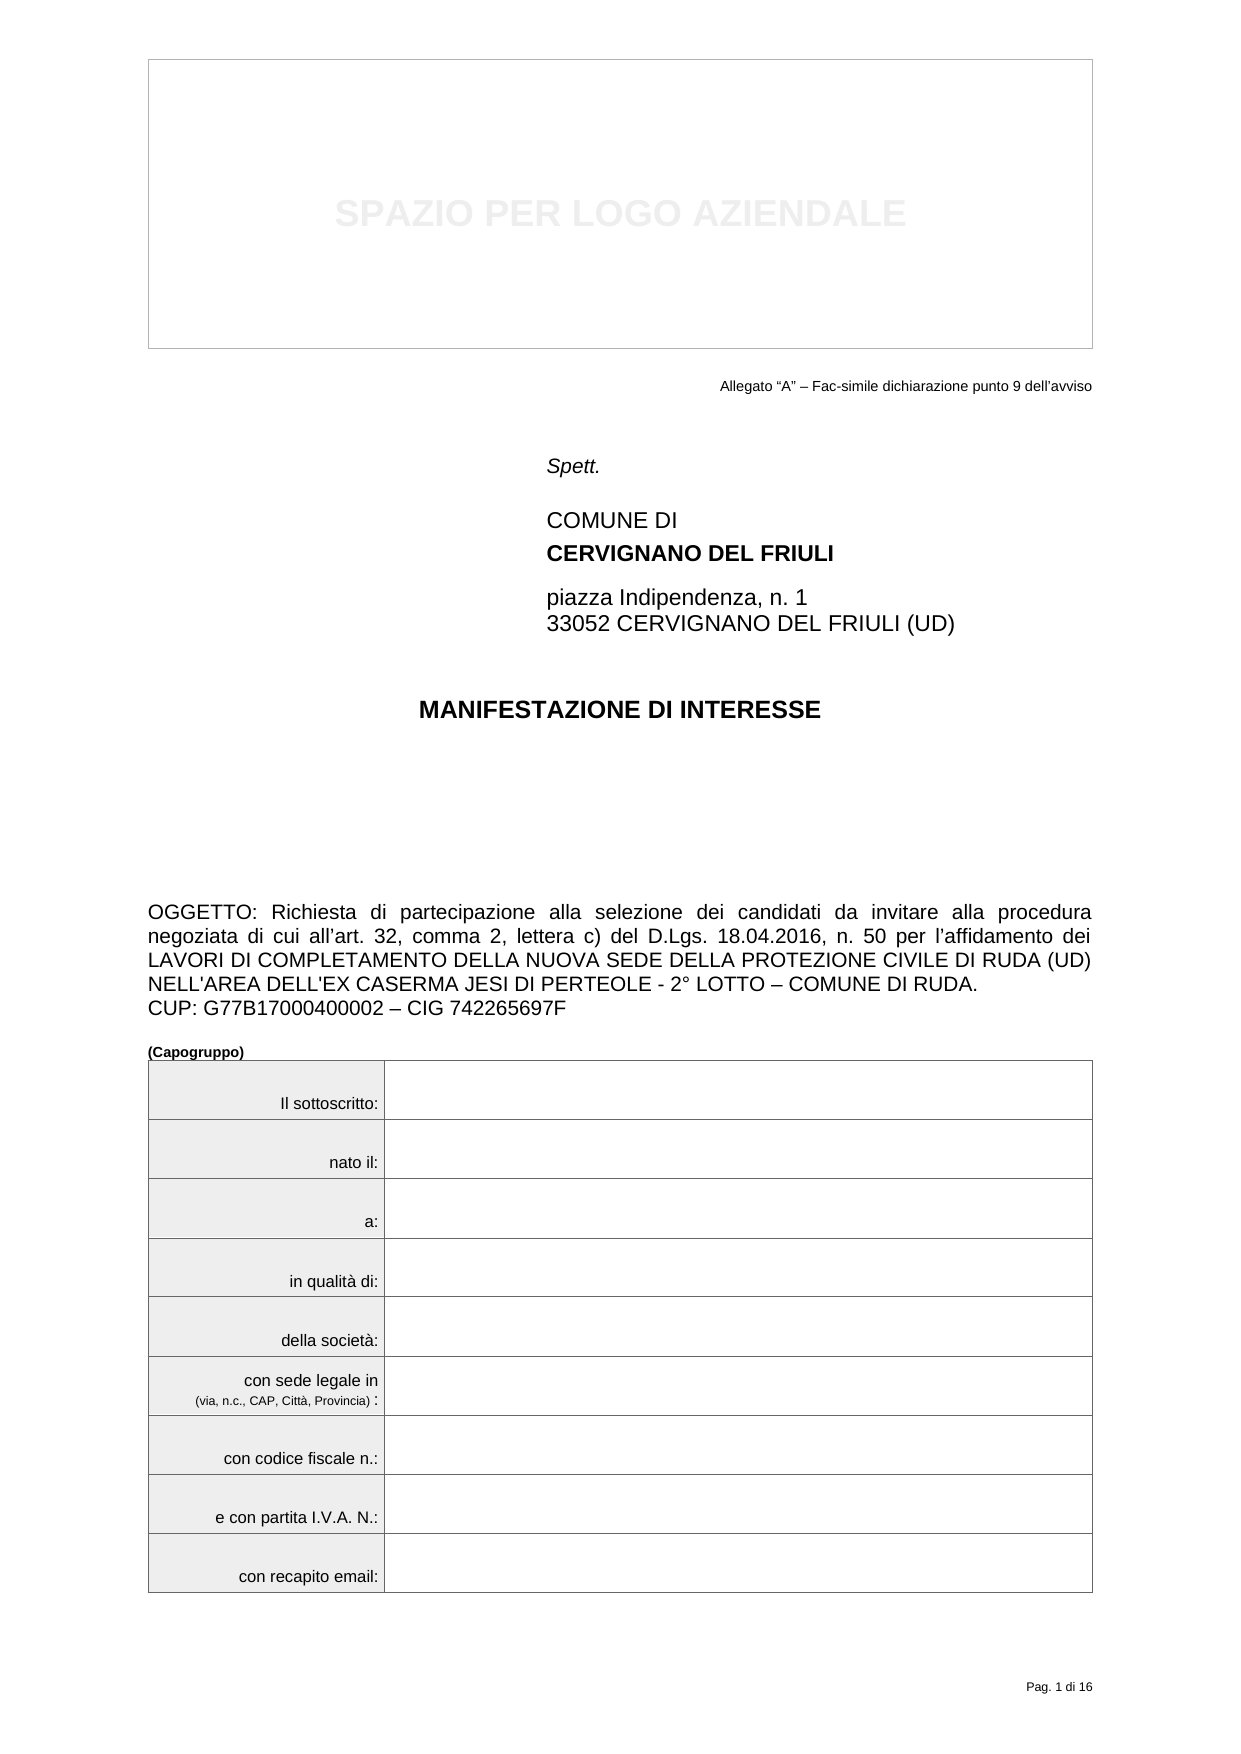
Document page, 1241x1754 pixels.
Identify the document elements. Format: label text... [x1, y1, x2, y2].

text MANIFESTAZIONE DI INTERESSE [148, 695, 1092, 724]
table_cell [385, 1120, 1092, 1178]
text Spett. [546, 454, 1092, 478]
table_header Il sottoscritto: [149, 1061, 384, 1119]
table_cell a: [149, 1179, 384, 1237]
table_cell in qualità di: [149, 1239, 384, 1296]
text OGGETTO: Richiesta di partecipazione alla selezione dei candidati da invitare alla procedura negoziata di cui all’art. 32, comma 2, lettera c) del D.Lgs. 18.04.2016, n. 50 per l’affidamento dei LAVORI DI COMPLETAMENTO DELLA NUOVA SEDE DELLA PROTEZIONE CIVILE DI RUDA (UD) NELL'AREA DELL'EX CASERMA JESI DI PERTEOLE - 2° LOTTO – COMUNE DI RUDA. [148, 900, 1092, 996]
table_cell con recapito email: [149, 1534, 384, 1592]
table_cell con codice fiscale n.: [149, 1416, 384, 1474]
table_cell [385, 1239, 1092, 1296]
text 33052 CERVIGNANO DEL FRIULI (UD) [546, 610, 1092, 636]
table_cell [385, 1475, 1092, 1533]
table_cell [385, 1534, 1092, 1592]
table_cell [385, 1416, 1092, 1474]
table_cell e con partita I.V.A. N.: [149, 1475, 384, 1533]
text CERVIGNANO DEL FRIULI [546, 539, 1092, 566]
text Allegato “A” – Fac-simile dichiarazione punto 9 dell’avviso [148, 378, 1092, 395]
text COMUNE DI [546, 507, 1092, 533]
text CUP: G77B17000400002 – CIG 742265697F [148, 996, 1092, 1019]
table_header [385, 1061, 1092, 1119]
table_cell [385, 1357, 1092, 1414]
table_cell [385, 1297, 1092, 1356]
table_cell nato il: [149, 1120, 384, 1178]
table_cell della società: [149, 1297, 384, 1356]
text (Capogruppo) [148, 1043, 1092, 1060]
table_cell [385, 1179, 1092, 1237]
table_cell con sede legale in (via, n.c., CAP, Città, Provincia) : [149, 1357, 384, 1414]
text piazza Indipendenza, n. 1 [546, 583, 1092, 610]
